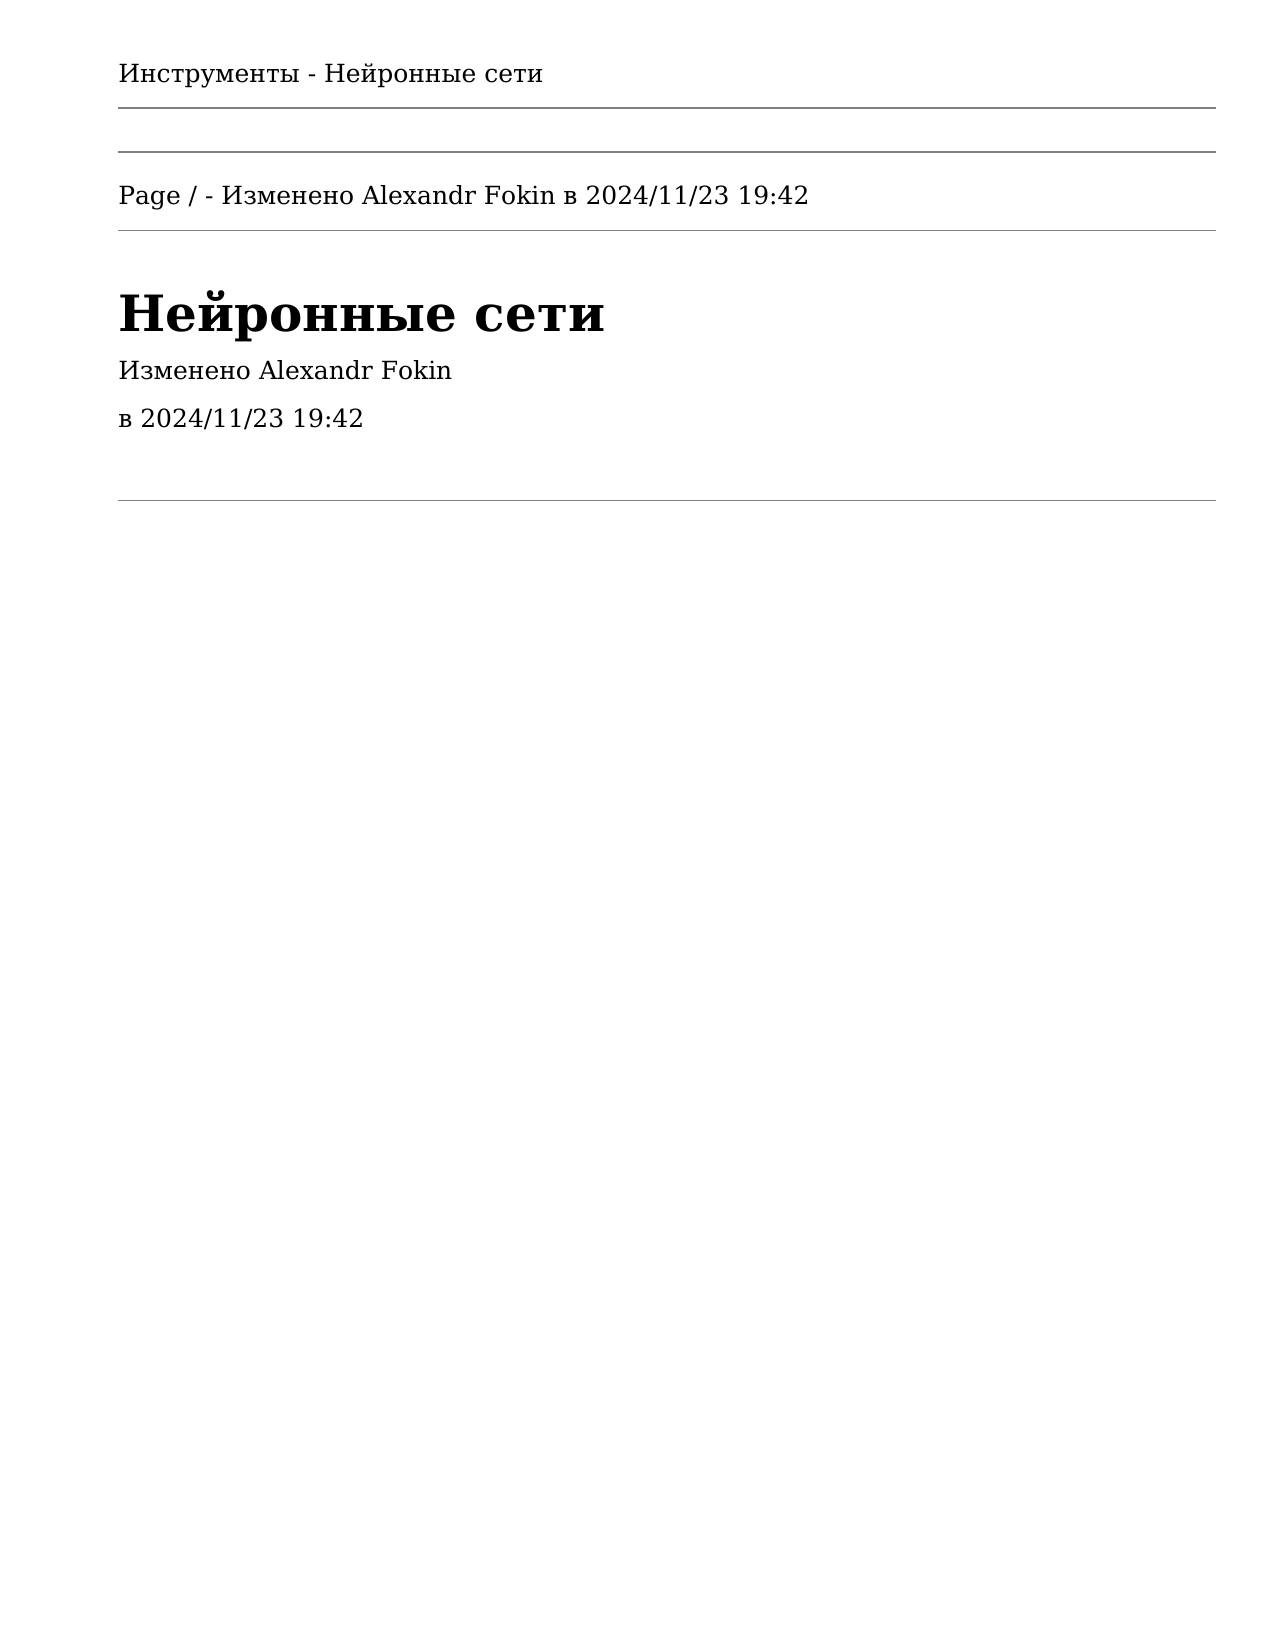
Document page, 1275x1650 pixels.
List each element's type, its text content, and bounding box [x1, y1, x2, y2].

text Инструменты - Нейронные сети [118, 59, 1216, 88]
subtitle Нейронные сети [118, 284, 1216, 343]
text Изменено Alexandr Fokin [118, 356, 1216, 385]
text Page / - Изменено Alexandr Fokin в 2024/11/23 19:42 [118, 182, 1216, 211]
text в 2024/11/23 19:42 [118, 404, 1216, 433]
